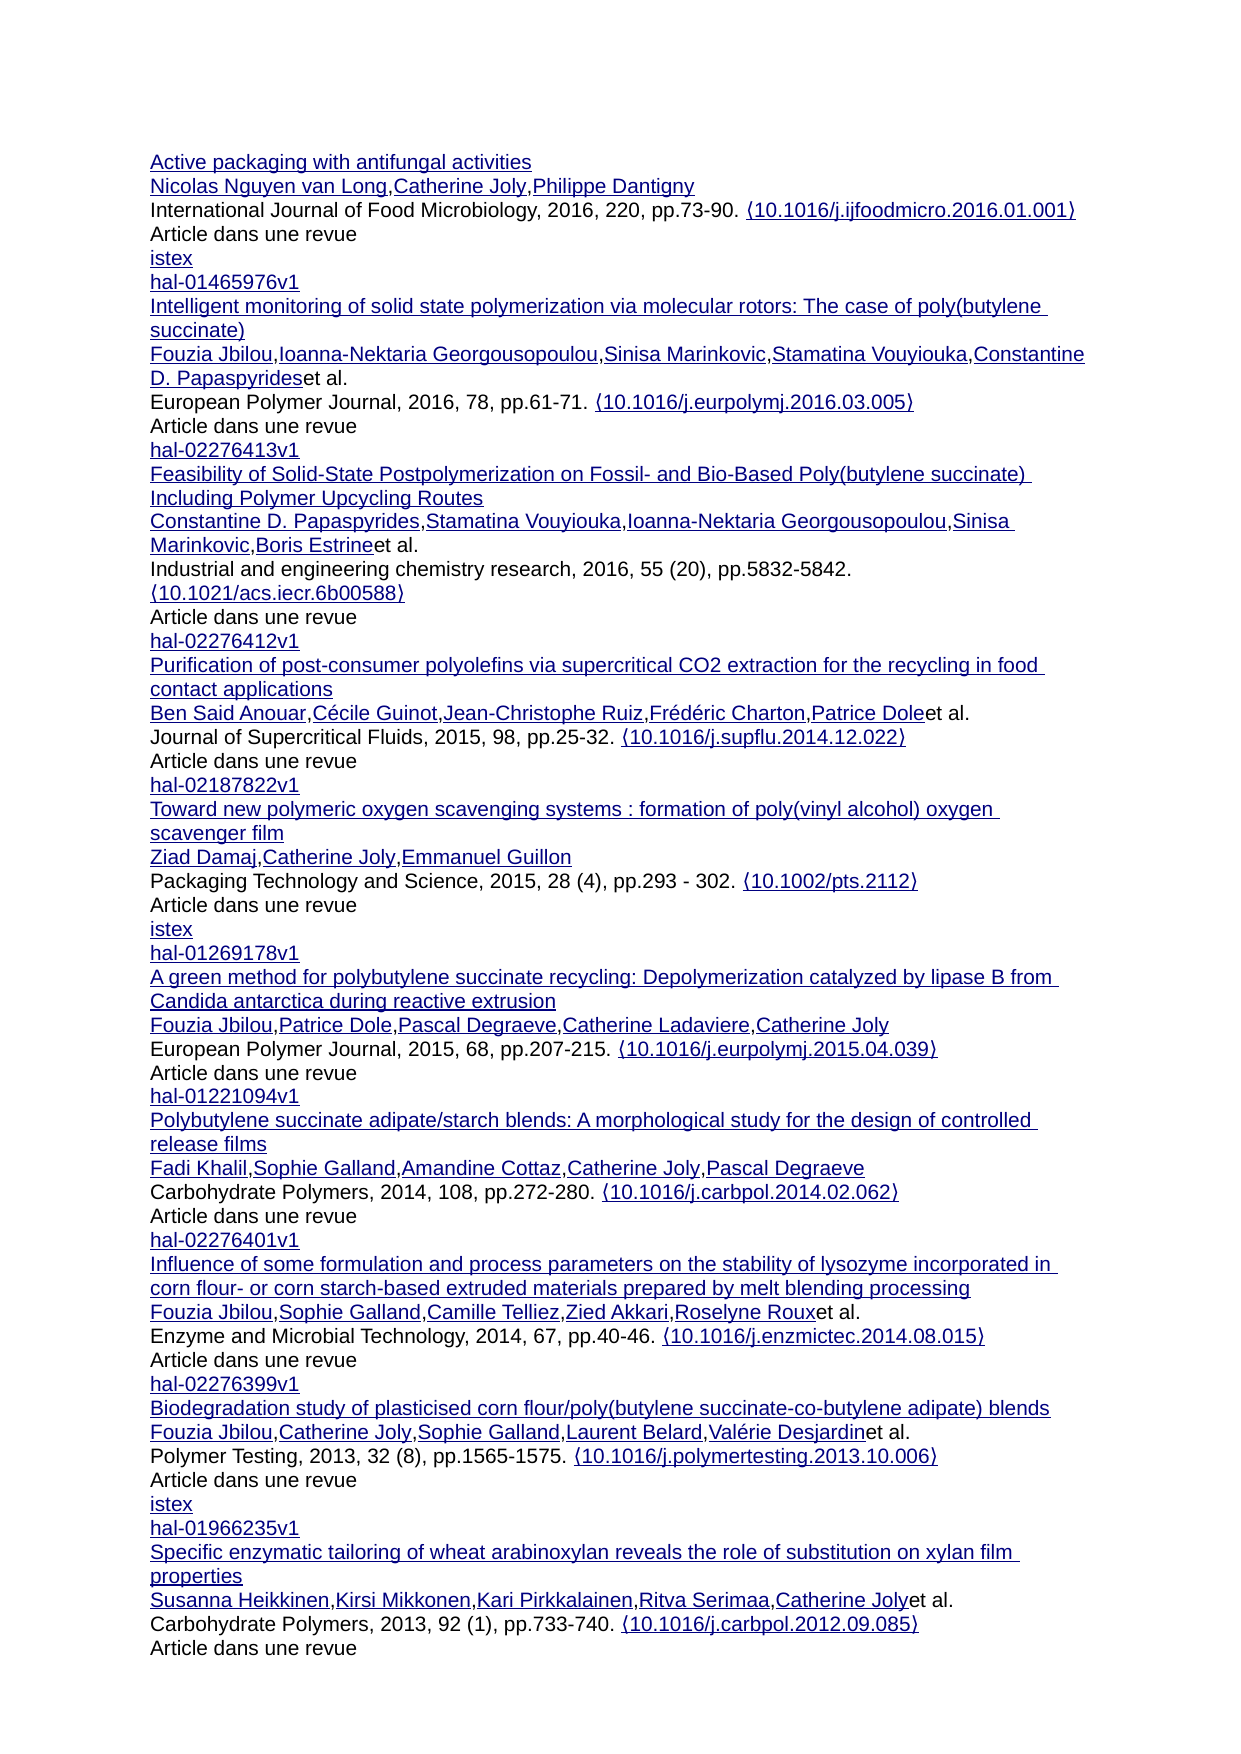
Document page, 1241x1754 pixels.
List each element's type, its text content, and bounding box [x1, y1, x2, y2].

table_cell Influence of some formulation and process parameters on the stability of lysozyme incorporated in corn flour- or corn starch-based extruded materials prepared by melt blending processing Fouzia Jbilou,Sophie Galland,Camille Telliez,Zied Akkari,Roselyne Rouxet al. Enzyme and Microbial Technology, 2014, 67, pp.40-46. ⟨10.1016/j.enzmictec.2014.08.015⟩ Article dans une revue hal-02276399v1 [150, 1252, 1090, 1396]
table_cell Specific enzymatic tailoring of wheat arabinoxylan reveals the role of substitution on xylan film properties Susanna Heikkinen,Kirsi Mikkonen,Kari Pirkkalainen,Ritva Serimaa,Catherine Jolyet al. Carbohydrate Polymers, 2013, 92 (1), pp.733-740. ⟨10.1016/j.carbpol.2012.09.085⟩ Article dans une revue [150, 1540, 1090, 1659]
table_cell A green method for polybutylene succinate recycling: Depolymerization catalyzed by lipase B from Candida antarctica during reactive extrusion Fouzia Jbilou,Patrice Dole,Pascal Degraeve,Catherine Ladaviere,Catherine Joly European Polymer Journal, 2015, 68, pp.207-215. ⟨10.1016/j.eurpolymj.2015.04.039⟩ Article dans une revue hal-01221094v1 [150, 965, 1090, 1108]
table_cell Purification of post-consumer polyolefins via supercritical CO2 extraction for the recycling in food contact applications Ben Said Anouar,Cécile Guinot,Jean-Christophe Ruiz,Frédéric Charton,Patrice Doleet al. Journal of Supercritical Fluids, 2015, 98, pp.25-32. ⟨10.1016/j.supflu.2014.12.022⟩ Article dans une revue hal-02187822v1 [150, 653, 1090, 797]
table_cell Intelligent monitoring of solid state polymerization via molecular rotors: The case of poly(butylene succinate) Fouzia Jbilou,Ioanna-Nektaria Georgousopoulou,Sinisa Marinkovic,Stamatina Vouyiouka,Constantine D. Papaspyrideset al. European Polymer Journal, 2016, 78, pp.61-71. ⟨10.1016/j.eurpolymj.2016.03.005⟩ Article dans une revue hal-02276413v1 [150, 294, 1090, 461]
table_cell Biodegradation study of plasticised corn flour/poly(butylene succinate-co-butylene adipate) blends Fouzia Jbilou,Catherine Joly,Sophie Galland,Laurent Belard,Valérie Desjardinet al. Polymer Testing, 2013, 32 (8), pp.1565-1575. ⟨10.1016/j.polymertesting.2013.10.006⟩ Article dans une revue istex hal-01966235v1 [150, 1396, 1090, 1539]
table_cell Active packaging with antifungal activities Nicolas Nguyen van Long,Catherine Joly,Philippe Dantigny International Journal of Food Microbiology, 2016, 220, pp.73-90. ⟨10.1016/j.ijfoodmicro.2016.01.001⟩ Article dans une revue istex hal-01465976v1 [150, 150, 1090, 294]
table_cell Toward new polymeric oxygen scavenging systems : formation of poly(vinyl alcohol) oxygen scavenger film Ziad Damaj,Catherine Joly,Emmanuel Guillon Packaging Technology and Science, 2015, 28 (4), pp.293 - 302. ⟨10.1002/pts.2112⟩ Article dans une revue istex hal-01269178v1 [150, 797, 1090, 964]
table_cell Polybutylene succinate adipate/starch blends: A morphological study for the design of controlled release films Fadi Khalil,Sophie Galland,Amandine Cottaz,Catherine Joly,Pascal Degraeve Carbohydrate Polymers, 2014, 108, pp.272-280. ⟨10.1016/j.carbpol.2014.02.062⟩ Article dans une revue hal-02276401v1 [150, 1108, 1090, 1252]
table_cell Feasibility of Solid-State Postpolymerization on Fossil- and Bio-Based Poly(butylene succinate) Including Polymer Upcycling Routes Constantine D. Papaspyrides,Stamatina Vouyiouka,Ioanna-Nektaria Georgousopoulou,Sinisa Marinkovic,Boris Estrineet al. Industrial and engineering chemistry research, 2016, 55 (20), pp.5832-5842. ⟨10.1021/acs.iecr.6b00588⟩ Article dans une revue hal-02276412v1 [150, 461, 1090, 653]
